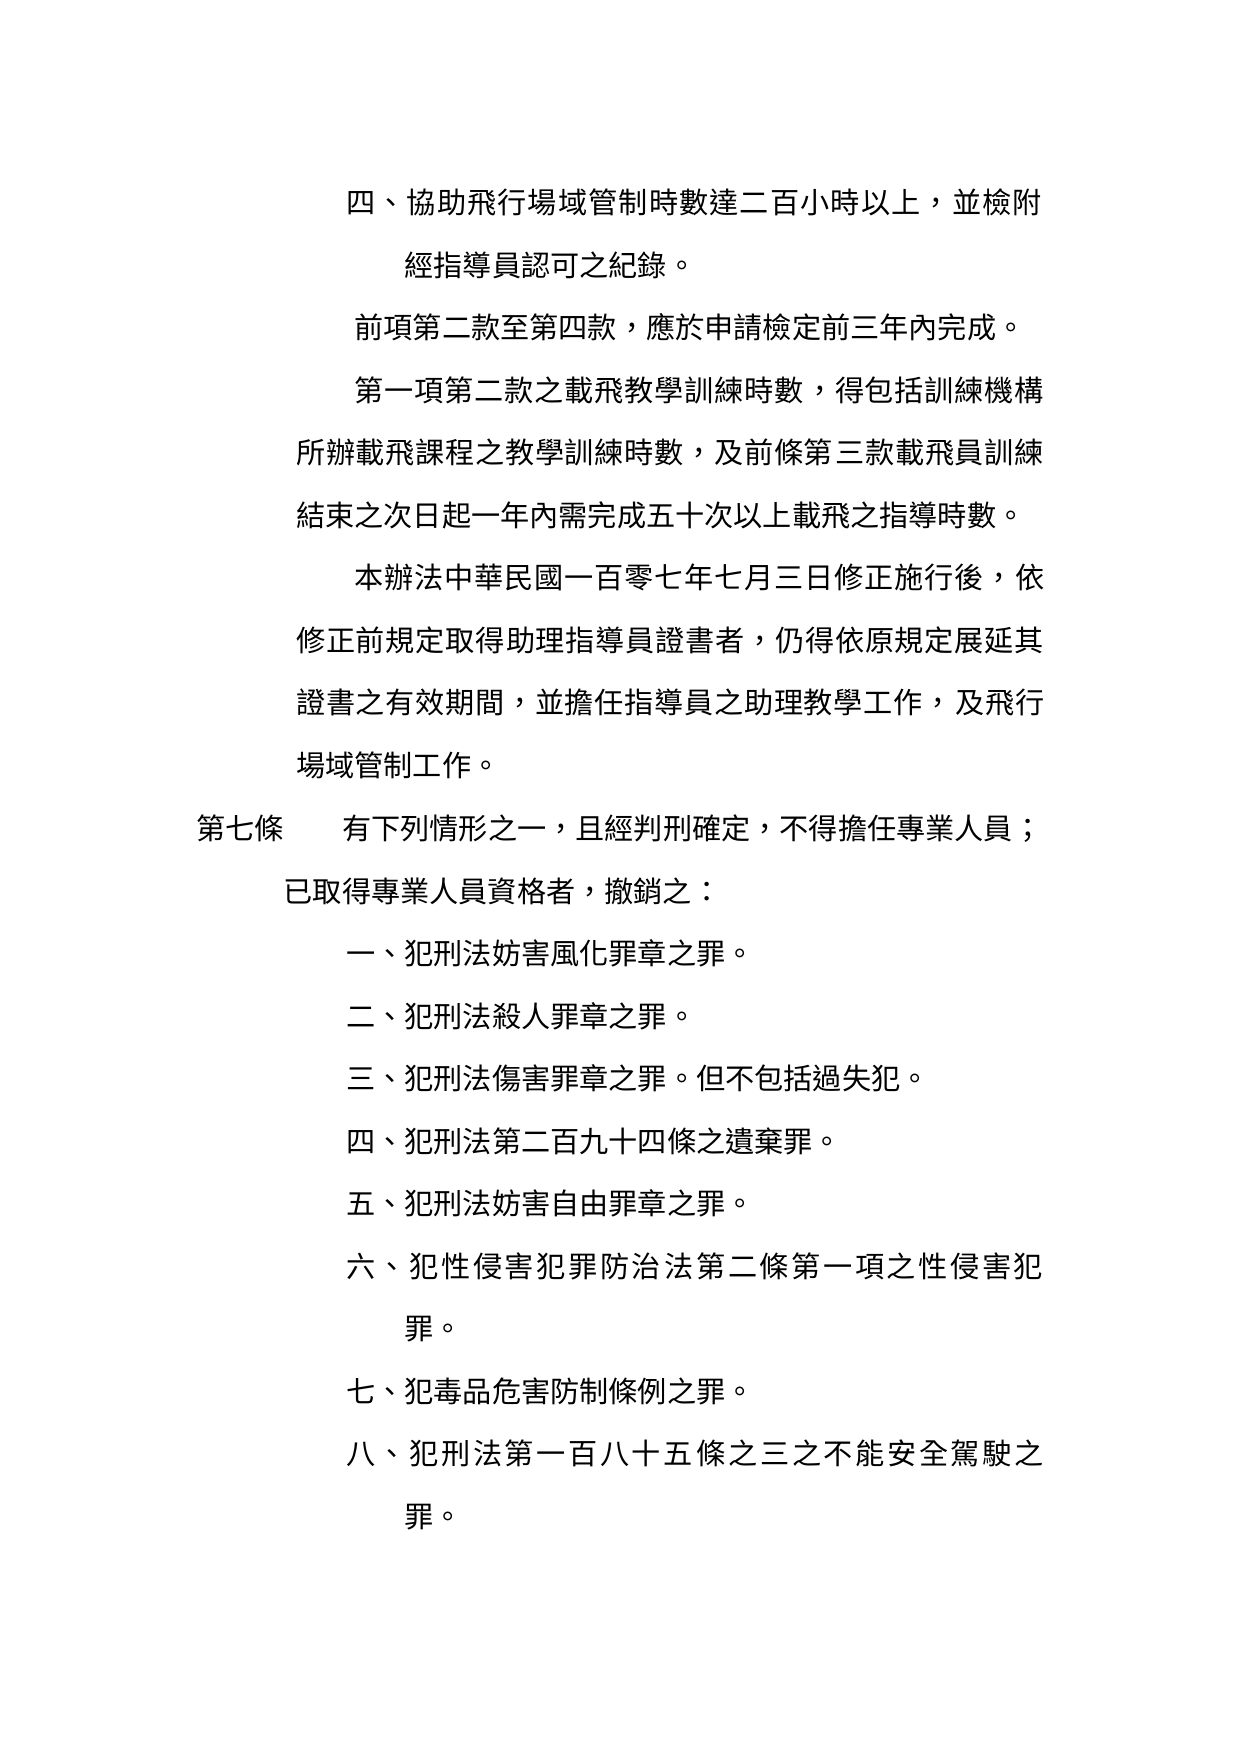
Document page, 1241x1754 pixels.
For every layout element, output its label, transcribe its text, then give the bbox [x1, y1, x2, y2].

table_cell 第七條 有下列情形之一，且經判刑確定，不得擔任專業人員；已取得專業人員資格者，撤銷之： 一、犯刑法妨害風化罪章之罪。 二、犯刑法殺人罪章之罪。 三、犯刑法傷害罪章之罪。但不包括過失犯。 四、犯刑法第二百九十四條之遺棄罪。 五、犯刑法妨害自由罪章之罪。 六、犯性侵害犯罪防治法第二條第一項之性侵害犯罪。 七、犯毒品危害防制條例之罪。 八、犯刑法第一百八十五條之三之不能安全駕駛之罪。 [185, 785, 1055, 1535]
table_cell 四、協助飛行場域管制時數達二百小時以上，並檢附經指導員認可之紀錄。 前項第二款至第四款，應於申請檢定前三年內完成。 第一項第二款之載飛教學訓練時數，得包括訓練機構所辦載飛課程之教學訓練時數，及前條第三款載飛員訓練結束之次日起一年內需完成五十次以上載飛之指導時數。 本辦法中華民國一百零七年七月三日修正施行後，依修正前規定取得助理指導員證書者，仍得依原規定展延其證書之有效期間，並擔任指導員之助理教學工作，及飛行場域管制工作。 [185, 159, 1055, 784]
